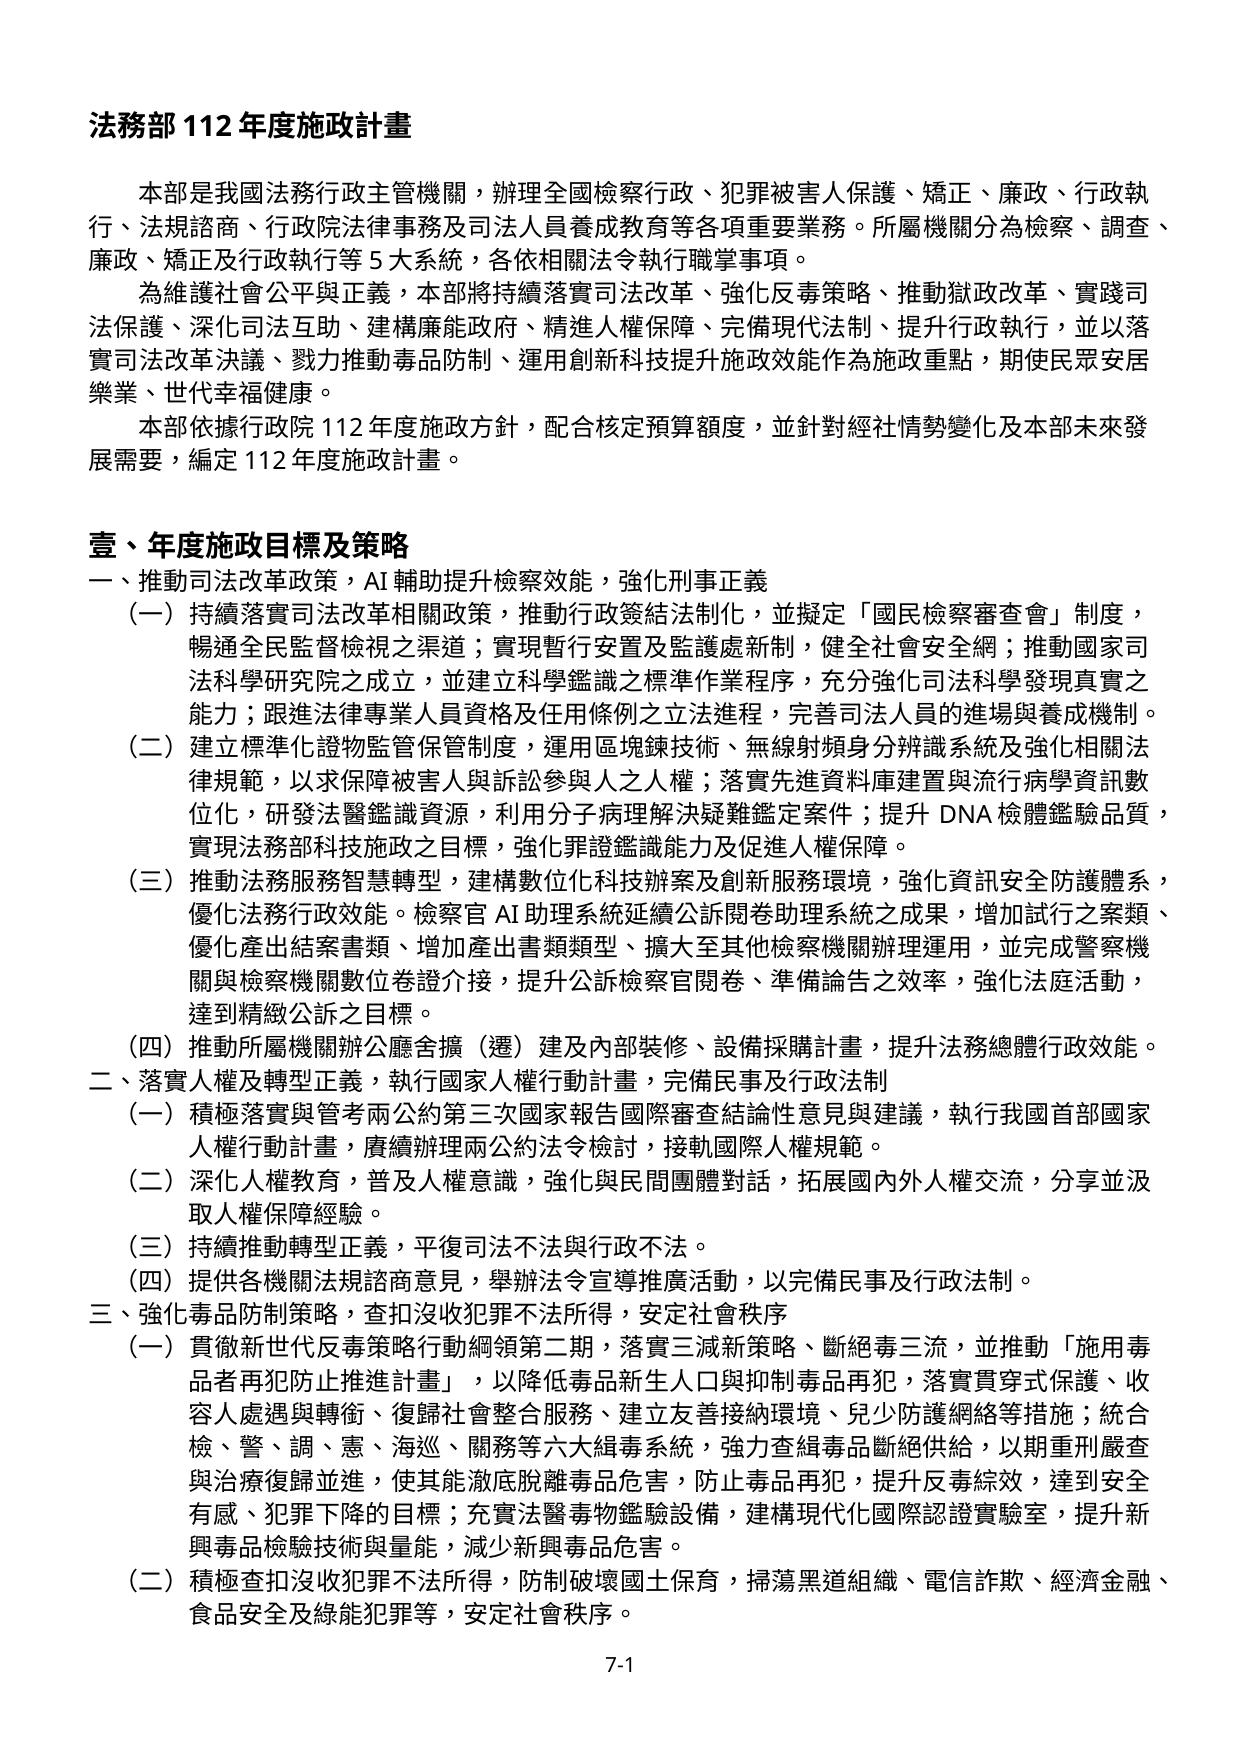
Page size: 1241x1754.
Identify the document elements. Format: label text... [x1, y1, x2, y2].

text 壹、年度施政目標及策略 [88, 530, 1152, 563]
text （二）建立標準化證物監管保管制度，運用區塊鍊技術、無線射頻身分辨識系統及強化相關法律規範，以求保障被害人與訴訟參與人之人權；落實先進資料庫建置與流行病學資訊數位化，研發法醫鑑識資源，利用分子病理解決疑難鑑定案件；提升DNA檢體鑑驗品質，實現法務部科技施政之目標，強化罪證鑑識能力及促進人權保障。 [113, 730, 1152, 863]
text （一）積極落實與管考兩公約第三次國家報告國際審查結論性意見與建議，執行我國首部國家人權行動計畫，賡續辦理兩公約法令檢討，接軌國際人權規範。 [113, 1097, 1152, 1163]
text 本部依據行政院112年度施政方針，配合核定預算額度，並針對經社情勢變化及本部未來發展需要，編定112年度施政計畫。 [88, 409, 1152, 476]
text （四）推動所屬機關辦公廳舍擴（遷）建及內部裝修、設備採購計畫，提升法務總體行政效能。 [113, 1030, 1152, 1063]
text （二）深化人權教育，普及人權意識，強化與民間團體對話，拓展國內外人權交流，分享並汲取人權保障經驗。 [113, 1163, 1152, 1230]
text （一）貫徹新世代反毒策略行動綱領第二期，落實三減新策略、斷絕毒三流，並推動「施用毒品者再犯防止推進計畫」，以降低毒品新生人口與抑制毒品再犯，落實貫穿式保護、收容人處遇與轉銜、復歸社會整合服務、建立友善接納環境、兒少防護網絡等措施；統合檢、警、調、憲、海巡、關務等六大緝毒系統，強力查緝毒品斷絕供給，以期重刑嚴查與治療復歸並進，使其能澈底脫離毒品危害，防止毒品再犯，提升反毒綜效，達到安全有感、犯罪下降的目標；充實法醫毒物鑑驗設備，建構現代化國際認證實驗室，提升新興毒品檢驗技術與量能，減少新興毒品危害。 [113, 1330, 1152, 1563]
text （三）持續推動轉型正義，平復司法不法與行政不法。 [113, 1230, 1152, 1263]
text 三、強化毒品防制策略，查扣沒收犯罪不法所得，安定社會秩序 [88, 1297, 1152, 1330]
text 本部是我國法務行政主管機關，辦理全國檢察行政、犯罪被害人保護、矯正、廉政、行政執行、法規諮商、行政院法律事務及司法人員養成教育等各項重要業務。所屬機關分為檢察、調查、廉政、矯正及行政執行等5大系統，各依相關法令執行職掌事項。 [88, 176, 1152, 276]
text （四）提供各機關法規諮商意見，舉辦法令宣導推廣活動，以完備民事及行政法制。 [113, 1263, 1152, 1297]
text （一）持續落實司法改革相關政策，推動行政簽結法制化，並擬定「國民檢察審查會」制度，暢通全民監督檢視之渠道；實現暫行安置及監護處新制，健全社會安全網；推動國家司法科學研究院之成立，並建立科學鑑識之標準作業程序，充分強化司法科學發現真實之能力；跟進法律專業人員資格及任用條例之立法進程，完善司法人員的進場與養成機制。 [113, 597, 1152, 730]
text （三）推動法務服務智慧轉型，建構數位化科技辦案及創新服務環境，強化資訊安全防護體系，優化法務行政效能。檢察官AI助理系統延續公訴閱卷助理系統之成果，增加試行之案類、優化產出結案書類、增加產出書類類型、擴大至其他檢察機關辦理運用，並完成警察機關與檢察機關數位卷證介接，提升公訴檢察官閱卷、準備論告之效率，強化法庭活動，達到精緻公訴之目標。 [113, 863, 1152, 1030]
text 為維護社會公平與正義，本部將持續落實司法改革、強化反毒策略、推動獄政改革、實踐司法保護、深化司法互助、建構廉能政府、精進人權保障、完備現代法制、提升行政執行，並以落實司法改革決議、戮力推動毒品防制、運用創新科技提升施政效能作為施政重點，期使民眾安居樂業、世代幸福健康。 [88, 276, 1152, 409]
text 二、落實人權及轉型正義，執行國家人權行動計畫，完備民事及行政法制 [88, 1063, 1152, 1097]
text （二）積極查扣沒收犯罪不法所得，防制破壞國土保育，掃蕩黑道組織、電信詐欺、經濟金融、食品安全及綠能犯罪等，安定社會秩序。 [113, 1563, 1152, 1630]
text 一、推動司法改革政策，AI輔助提升檢察效能，強化刑事正義 [88, 563, 1152, 597]
text 法務部112年度施政計畫 [88, 109, 1152, 143]
